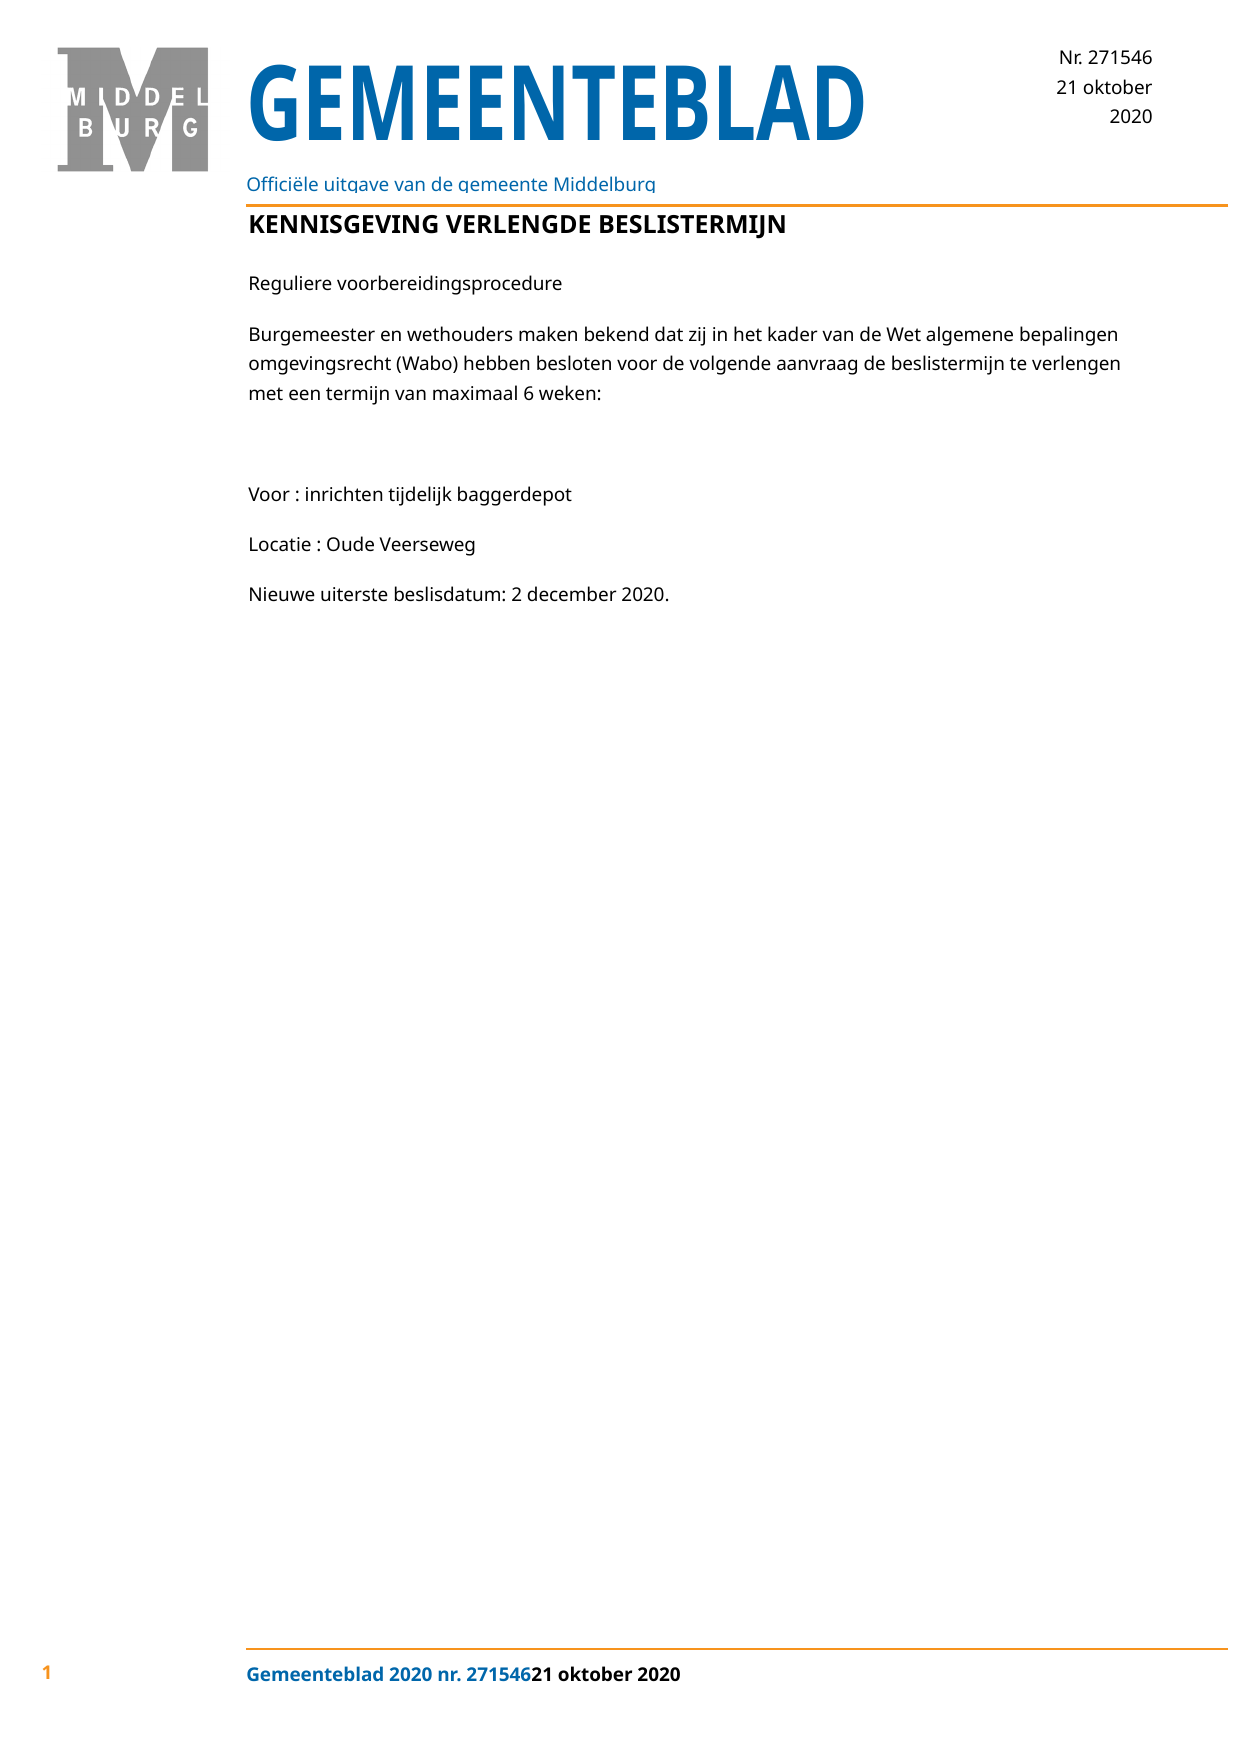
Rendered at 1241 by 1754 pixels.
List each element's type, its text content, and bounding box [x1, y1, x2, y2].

text Voor : inrichten tijdelijk baggerdepot [248, 481, 1152, 506]
text Burgemeester en wethouders maken bekend dat zij in het kader van de Wet algemene bepalingen omgevingsrecht (Wabo) hebben besloten voor de volgende aanvraag de beslistermijn te verlengen met een termijn van maximaal 6 weken: [248, 321, 1152, 406]
text KENNISGEVING VERLENGDE BESLISTERMIJN [248, 207, 1152, 241]
picture [41, 47, 231, 172]
text Reguliere voorbereidingsprocedure [248, 270, 1152, 296]
text Nieuwe uiterste beslisdatum: 2 december 2020. [248, 582, 1152, 607]
text Locatie : Oude Veerseweg [248, 531, 1152, 557]
